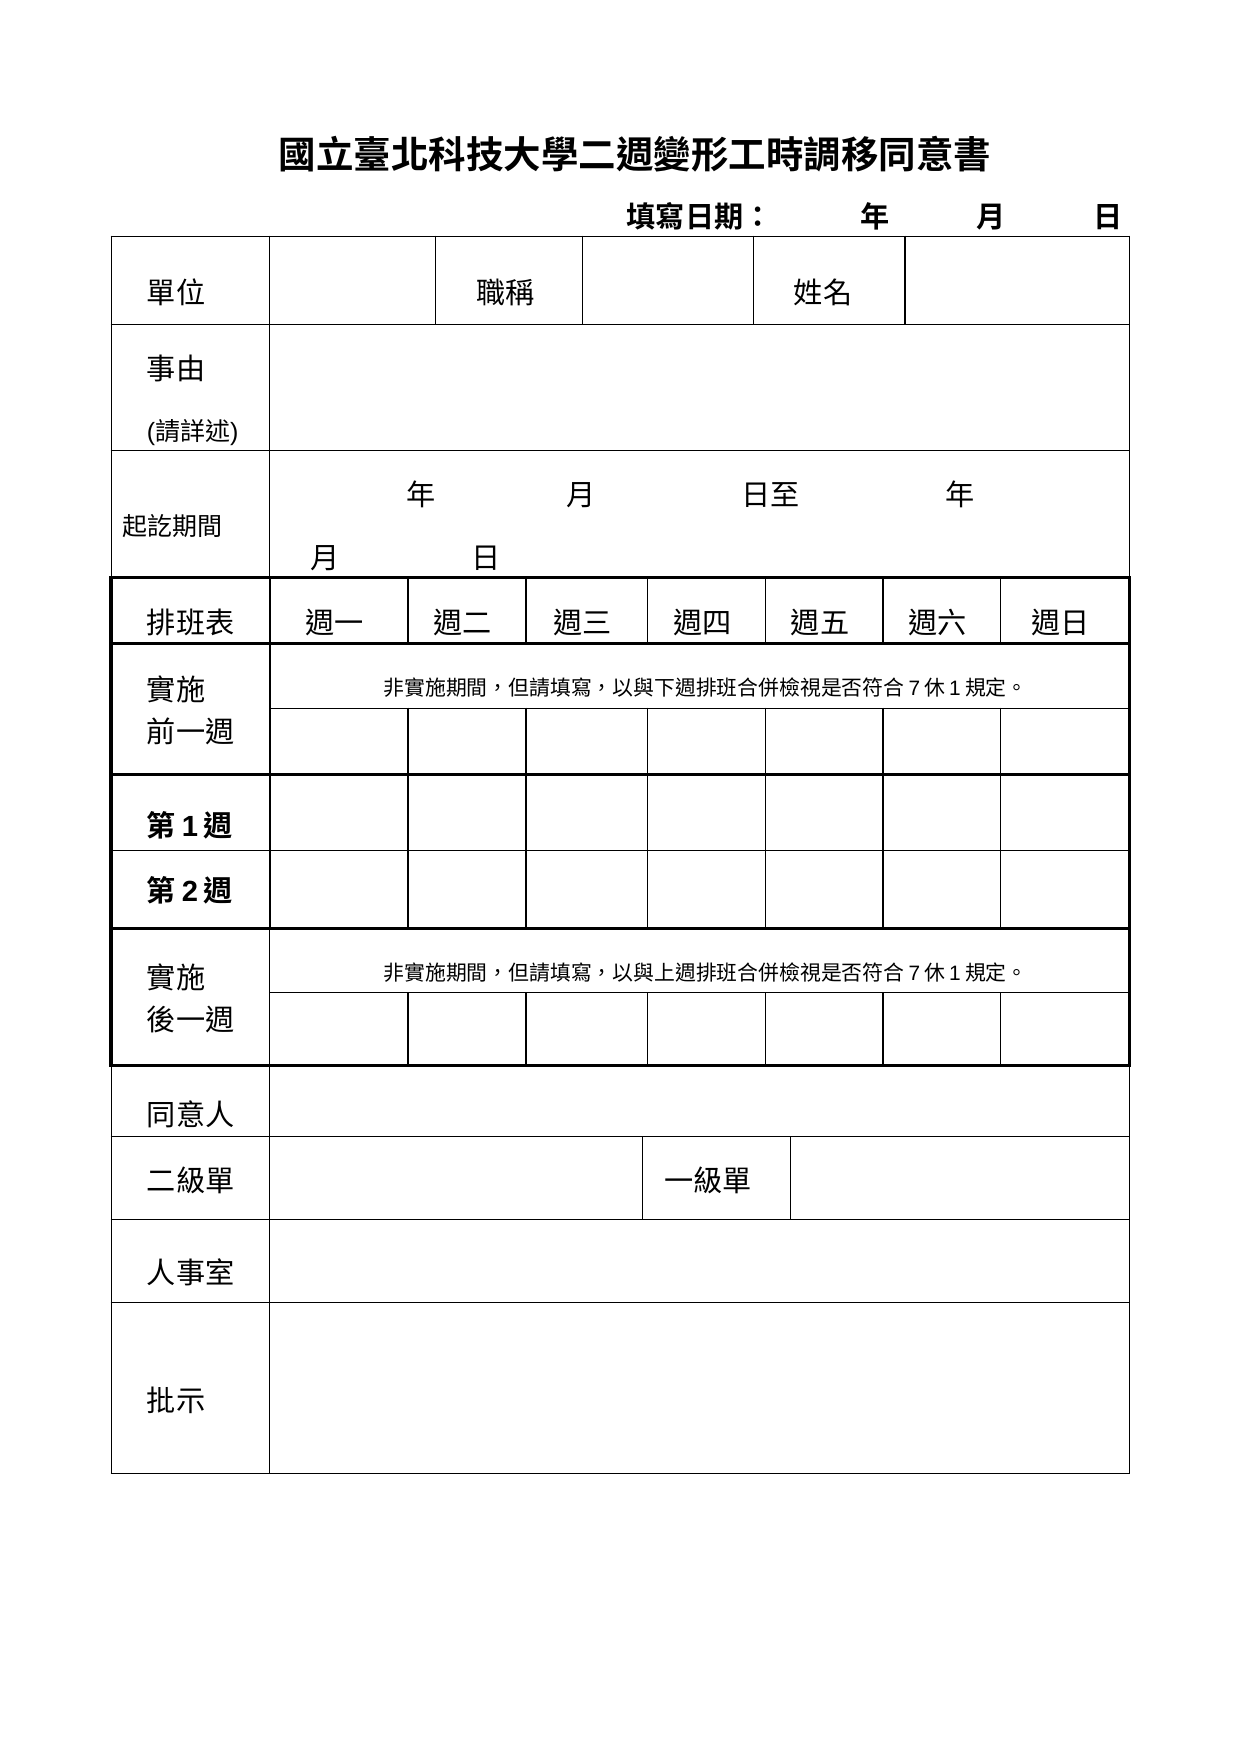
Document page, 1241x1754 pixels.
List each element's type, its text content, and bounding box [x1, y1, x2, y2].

table_cell [527, 851, 647, 927]
table_cell [270, 993, 407, 1064]
table_cell [766, 993, 882, 1064]
table_cell [766, 709, 882, 773]
table_cell [271, 776, 407, 850]
table_cell 起訖期間 [112, 451, 269, 576]
table_cell 週五 [766, 579, 882, 642]
table_cell [409, 776, 525, 850]
table_cell [527, 993, 647, 1064]
table_cell 事由 (請詳述) [112, 325, 269, 450]
table_cell [409, 993, 525, 1064]
table_header 姓名 [754, 237, 904, 324]
table_cell [791, 1137, 1129, 1219]
table_cell [527, 709, 647, 773]
table_cell 實施 前一週 [113, 645, 269, 773]
table_cell [527, 776, 647, 850]
table_cell [1001, 709, 1128, 773]
table_cell [270, 1067, 1129, 1136]
table_cell 批示 [112, 1303, 269, 1473]
table_cell [270, 1220, 1129, 1302]
table_cell [884, 993, 1000, 1064]
table_cell [648, 851, 765, 927]
table_cell [648, 993, 765, 1064]
table_cell [271, 851, 407, 927]
table_cell [270, 1303, 1129, 1473]
table_cell 週二 [409, 579, 525, 642]
text 填寫日期： 年 月 日 [148, 173, 1122, 236]
table_cell 週日 [1001, 579, 1128, 642]
table_cell 週一 [271, 579, 407, 642]
table_header 單位 [112, 237, 269, 324]
table_cell [1001, 993, 1128, 1064]
table_header [906, 237, 1129, 324]
table_cell 非實施期間，但請填寫，以與上週排班合併檢視是否符合7休1規定。 [270, 930, 1128, 992]
table_cell 二級單位主管 [112, 1137, 269, 1219]
table_cell 排班表 [113, 579, 269, 642]
table_cell 週四 [648, 579, 765, 642]
table_cell 非實施期間，但請填寫，以與下週排班合併檢視是否符合7休1規定。 [271, 645, 1128, 707]
table_cell [648, 776, 765, 850]
table_cell [884, 709, 1000, 773]
table_cell 年 月 日至 年 月 日 [270, 451, 1129, 576]
table_cell [1001, 776, 1128, 850]
table_cell 一級單位主管 [643, 1137, 790, 1219]
text 國立臺北科技大學二週變形工時調移同意書 [148, 111, 1122, 173]
table_cell [270, 325, 1129, 450]
table_header [270, 237, 435, 324]
table_cell 週六 [884, 579, 1000, 642]
table_cell [271, 709, 407, 773]
table_cell [1001, 851, 1128, 927]
table_cell [766, 776, 882, 850]
table_cell 第1週 [113, 776, 269, 850]
table_cell [648, 709, 765, 773]
table_cell [766, 851, 882, 927]
table_header 職稱 [436, 237, 582, 324]
table_cell 實施 後一週 [113, 930, 269, 1064]
table_cell 週三 [527, 579, 647, 642]
table_cell [270, 1137, 642, 1219]
table_header [583, 237, 753, 324]
table_cell [884, 776, 1000, 850]
table_cell 人事室 [112, 1220, 269, 1302]
table_cell [884, 851, 1000, 927]
table_cell 第2週 [113, 851, 269, 927]
table_cell [409, 851, 525, 927]
table_cell 同意人 [112, 1067, 269, 1136]
table_cell [409, 709, 525, 773]
